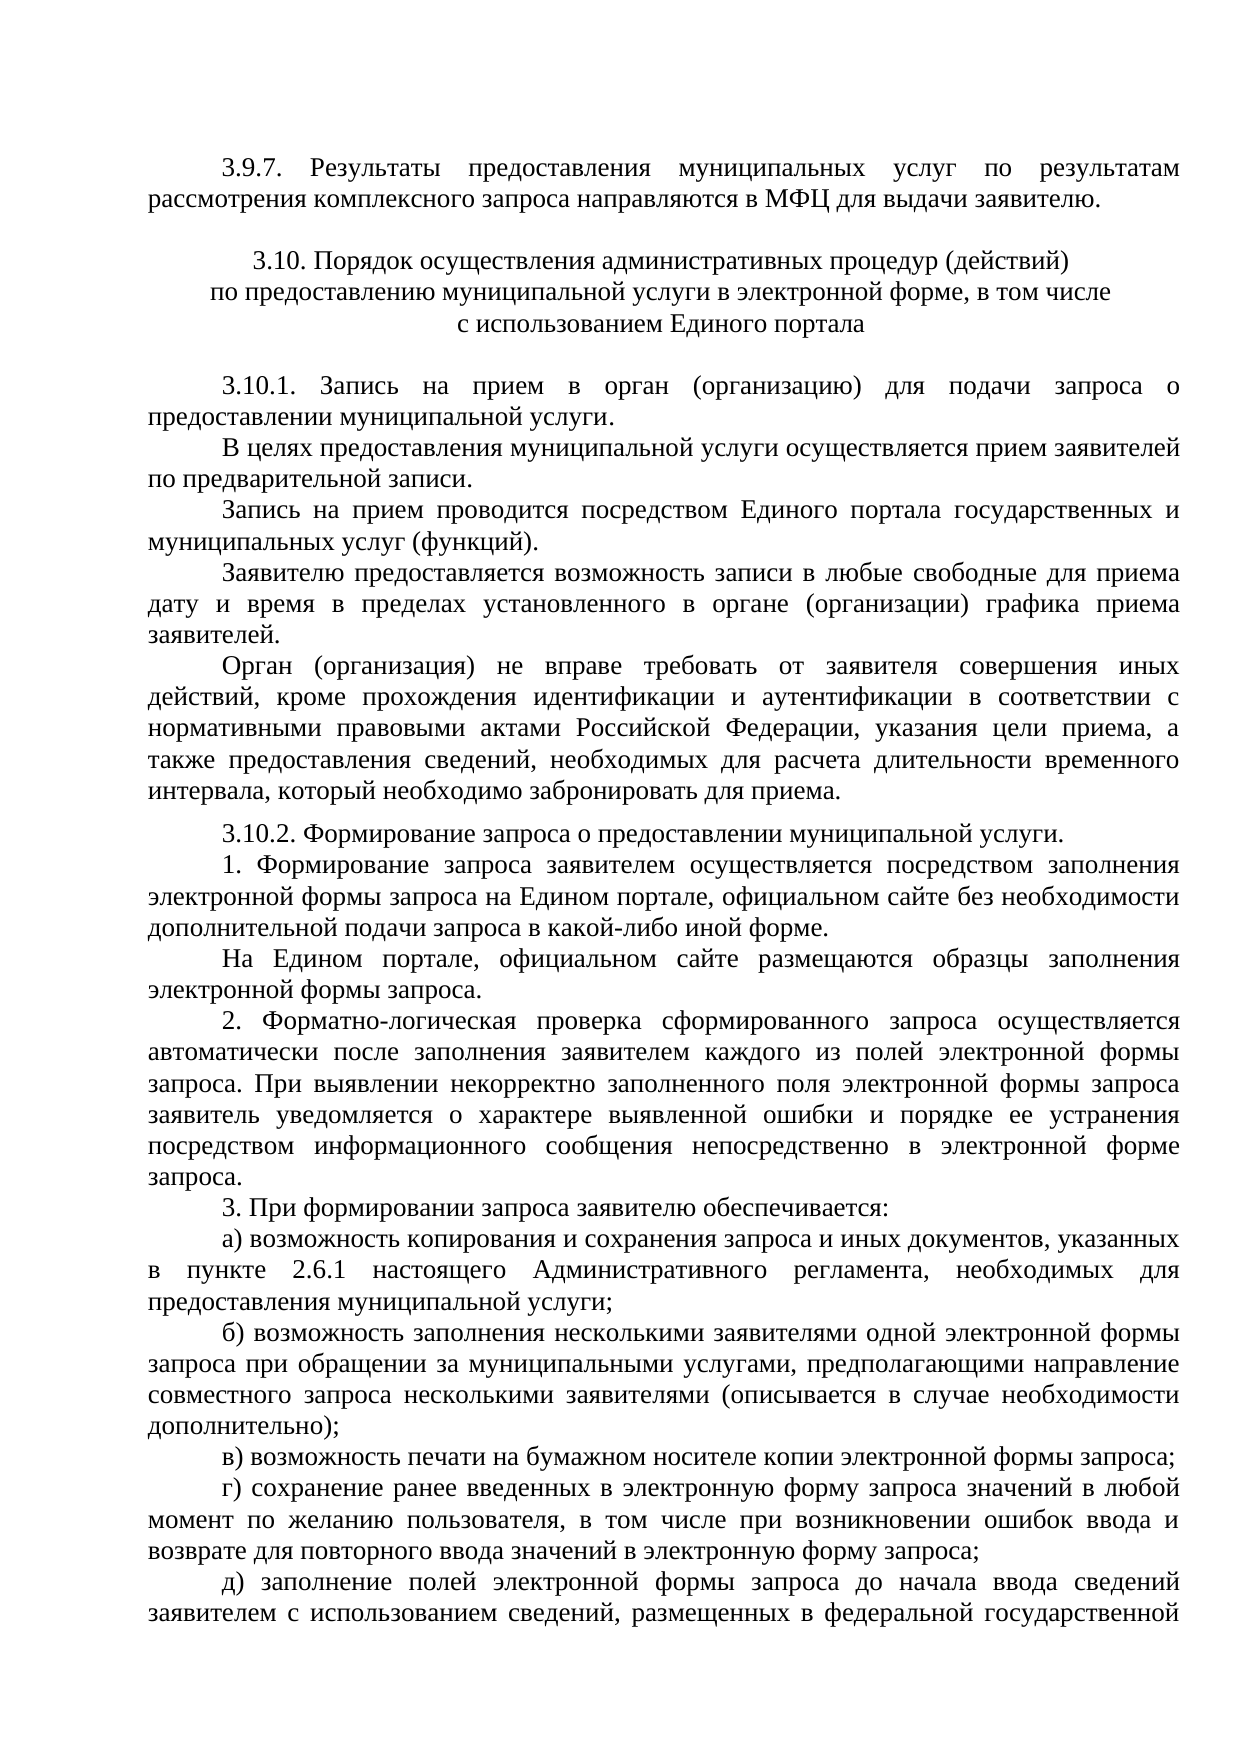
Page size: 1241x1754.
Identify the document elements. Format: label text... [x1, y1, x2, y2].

text 3.9.7. Результаты предоставления муниципальных услуг по результатам рассмотрения комплексного запроса направляются в МФЦ для выдачи заявителю. [148, 151, 1181, 213]
text 3.10.1. Запись на прием в орган (организацию) для подачи запроса о предоставлении муниципальной услуги. [148, 369, 1181, 431]
text д) заполнение полей электронной формы запроса до начала ввода сведений заявителем с использованием сведений, размещенных в федеральной государственной [148, 1565, 1181, 1627]
text 2. Форматно-логическая проверка сформированного запроса осуществляется автоматически после заполнения заявителем каждого из полей электронной формы запроса. При выявлении некорректно заполненного поля электронной формы запроса заявитель уведомляется о характере выявленной ошибки и порядке ее устранения посредством информационного сообщения непосредственно в электронной форме запроса. [148, 1004, 1181, 1191]
text 3.10. Порядок осуществления административных процедур (действий) по предоставлению муниципальной услуги в электронной форме, в том числе с использованием Единого портала [148, 244, 1181, 338]
text г) сохранение ранее введенных в электронную форму запроса значений в любой момент по желанию пользователя, в том числе при возникновении ошибок ввода и возврате для повторного ввода значений в электронную форму запроса; [148, 1472, 1181, 1565]
text На Едином портале, официальном сайте размещаются образцы заполнения электронной формы запроса. [148, 942, 1181, 1004]
text в) возможность печати на бумажном носителе копии электронной формы запроса; [148, 1440, 1181, 1472]
text 3. При формировании запроса заявителю обеспечивается: [148, 1191, 1181, 1222]
text Заявителю предоставляется возможность записи в любые свободные для приема дату и время в пределах установленного в органе (организации) графика приема заявителей. [148, 556, 1181, 649]
text Запись на прием проводится посредством Единого портала государственных и муниципальных услуг (функций). [148, 493, 1181, 556]
text 1. Формирование запроса заявителем осуществляется посредством заполнения электронной формы запроса на Едином портале, официальном сайте без необходимости дополнительной подачи запроса в какой-либо иной форме. [148, 849, 1181, 942]
text а) возможность копирования и сохранения запроса и иных документов, указанных в пункте 2.6.1 настоящего Административного регламента, необходимых для предоставления муниципальной услуги; [148, 1222, 1181, 1316]
text В целях предоставления муниципальной услуги осуществляется прием заявителей по предварительной записи. [148, 431, 1181, 493]
text Орган (организация) не вправе требовать от заявителя совершения иных действий, кроме прохождения идентификации и аутентификации в соответствии с нормативными правовыми актами Российской Федерации, указания цели приема, а также предоставления сведений, необходимых для расчета длительности временного интервала, который необходимо забронировать для приема. [148, 649, 1181, 805]
text 3.10.2. Формирование запроса о предоставлении муниципальной услуги. [148, 817, 1181, 849]
text б) возможность заполнения несколькими заявителями одной электронной формы запроса при обращении за муниципальными услугами, предполагающими направление совместного запроса несколькими заявителями (описывается в случае необходимости дополнительно); [148, 1316, 1181, 1440]
